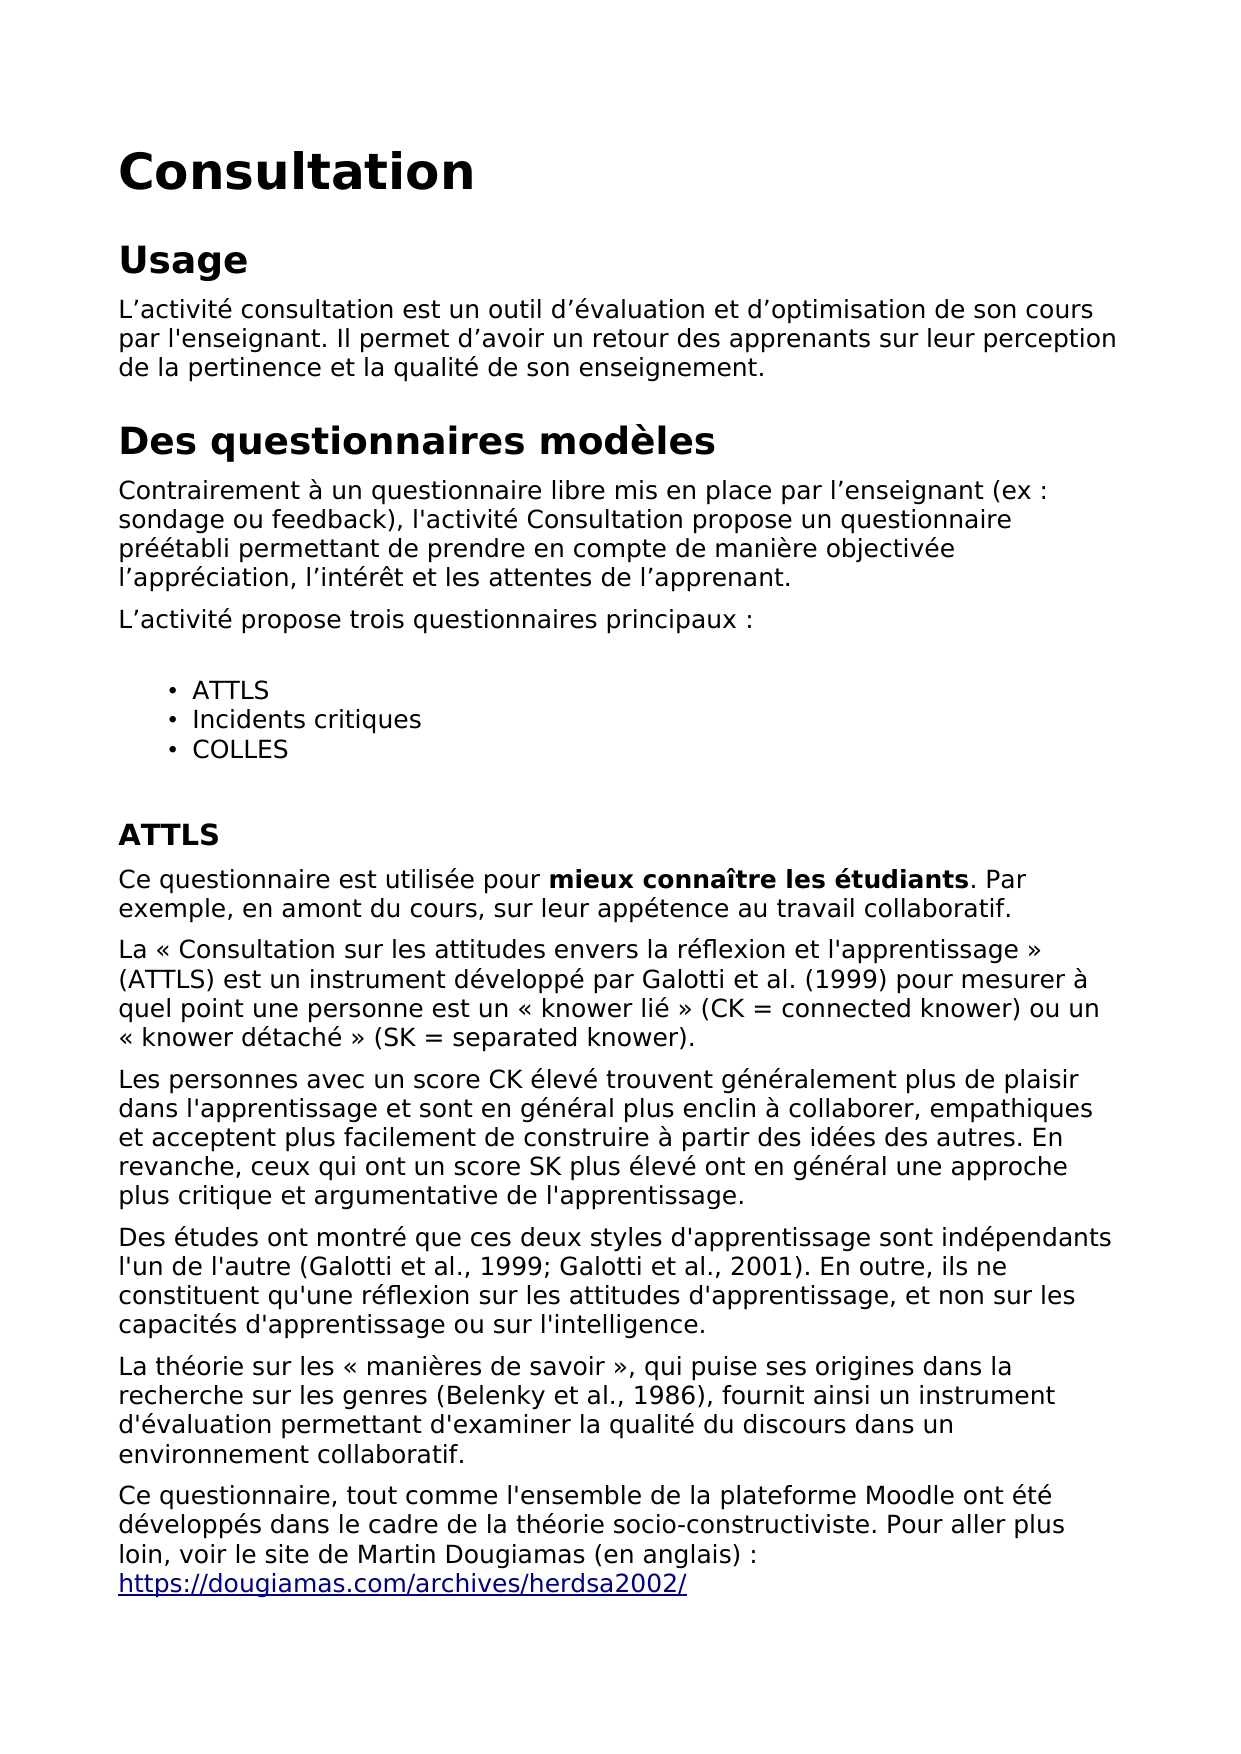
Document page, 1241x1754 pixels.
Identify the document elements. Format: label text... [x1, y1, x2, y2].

text L’activité consultation est un outil d’évaluation et d’optimisation de son cours par l'enseignant. Il permet d’avoir un retour des apprenants sur leur perception de la pertinence et la qualité de son enseignement. [118, 295, 1122, 382]
list COLLES [177, 735, 1122, 764]
list ATTLS [177, 676, 1122, 706]
text La « Consultation sur les attitudes envers la réflexion et l'apprentissage » (ATTLS) est un instrument développé par Galotti et al. (1999) pour mesurer à quel point une personne est un « knower lié » (CK = connected knower) ou un « knower détaché » (SK = separated knower). [118, 936, 1122, 1052]
text Des études ont montré que ces deux styles d'apprentissage sont indépendants l'un de l'autre (Galotti et al., 1999; Galotti et al., 2001). En outre, ils ne constituent qu'une réflexion sur les attitudes d'apprentissage, et non sur les capacités d'apprentissage ou sur l'intelligence. [118, 1223, 1122, 1340]
subtitle ATTLS [118, 818, 1122, 852]
text Les personnes avec un score CK élevé trouvent généralement plus de plaisir dans l'apprentissage et sont en général plus enclin à collaborer, empathiques et acceptent plus facilement de construire à partir des idées des autres. En revanche, ceux qui ont un score SK plus élevé ont en général une approche plus critique et argumentative de l'apprentissage. [118, 1065, 1122, 1211]
subtitle Des questionnaires modèles [118, 420, 1122, 464]
subtitle Usage [118, 239, 1122, 282]
text Ce questionnaire est utilisée pour mieux connaître les étudiants. Par exemple, en amont du cours, sur leur appétence au travail collaboratif. [118, 865, 1122, 923]
subtitle Consultation [118, 143, 1122, 201]
text Ce questionnaire, tout comme l'ensemble de la plateforme Moodle ont été développés dans le cadre de la théorie socio-constructiviste. Pour aller plus loin, voir le site de Martin Dougiamas (en anglais) : https://dougiamas.com/archives/herdsa2002/ [118, 1482, 1122, 1598]
text Contrairement à un questionnaire libre mis en place par l’enseignant (ex : sondage ou feedback), l'activité Consultation propose un questionnaire préétabli permettant de prendre en compte de manière objectivée l’appréciation, l’intérêt et les attentes de l’apprenant. [118, 476, 1122, 593]
list Incidents critiques [177, 706, 1122, 735]
text L’activité propose trois questionnaires principaux : [118, 605, 1122, 634]
text La théorie sur les « manières de savoir », qui puise ses origines dans la recherche sur les genres (Belenky et al., 1986), fournit ainsi un instrument d'évaluation permettant d'examiner la qualité du discours dans un environnement collaboratif. [118, 1352, 1122, 1469]
